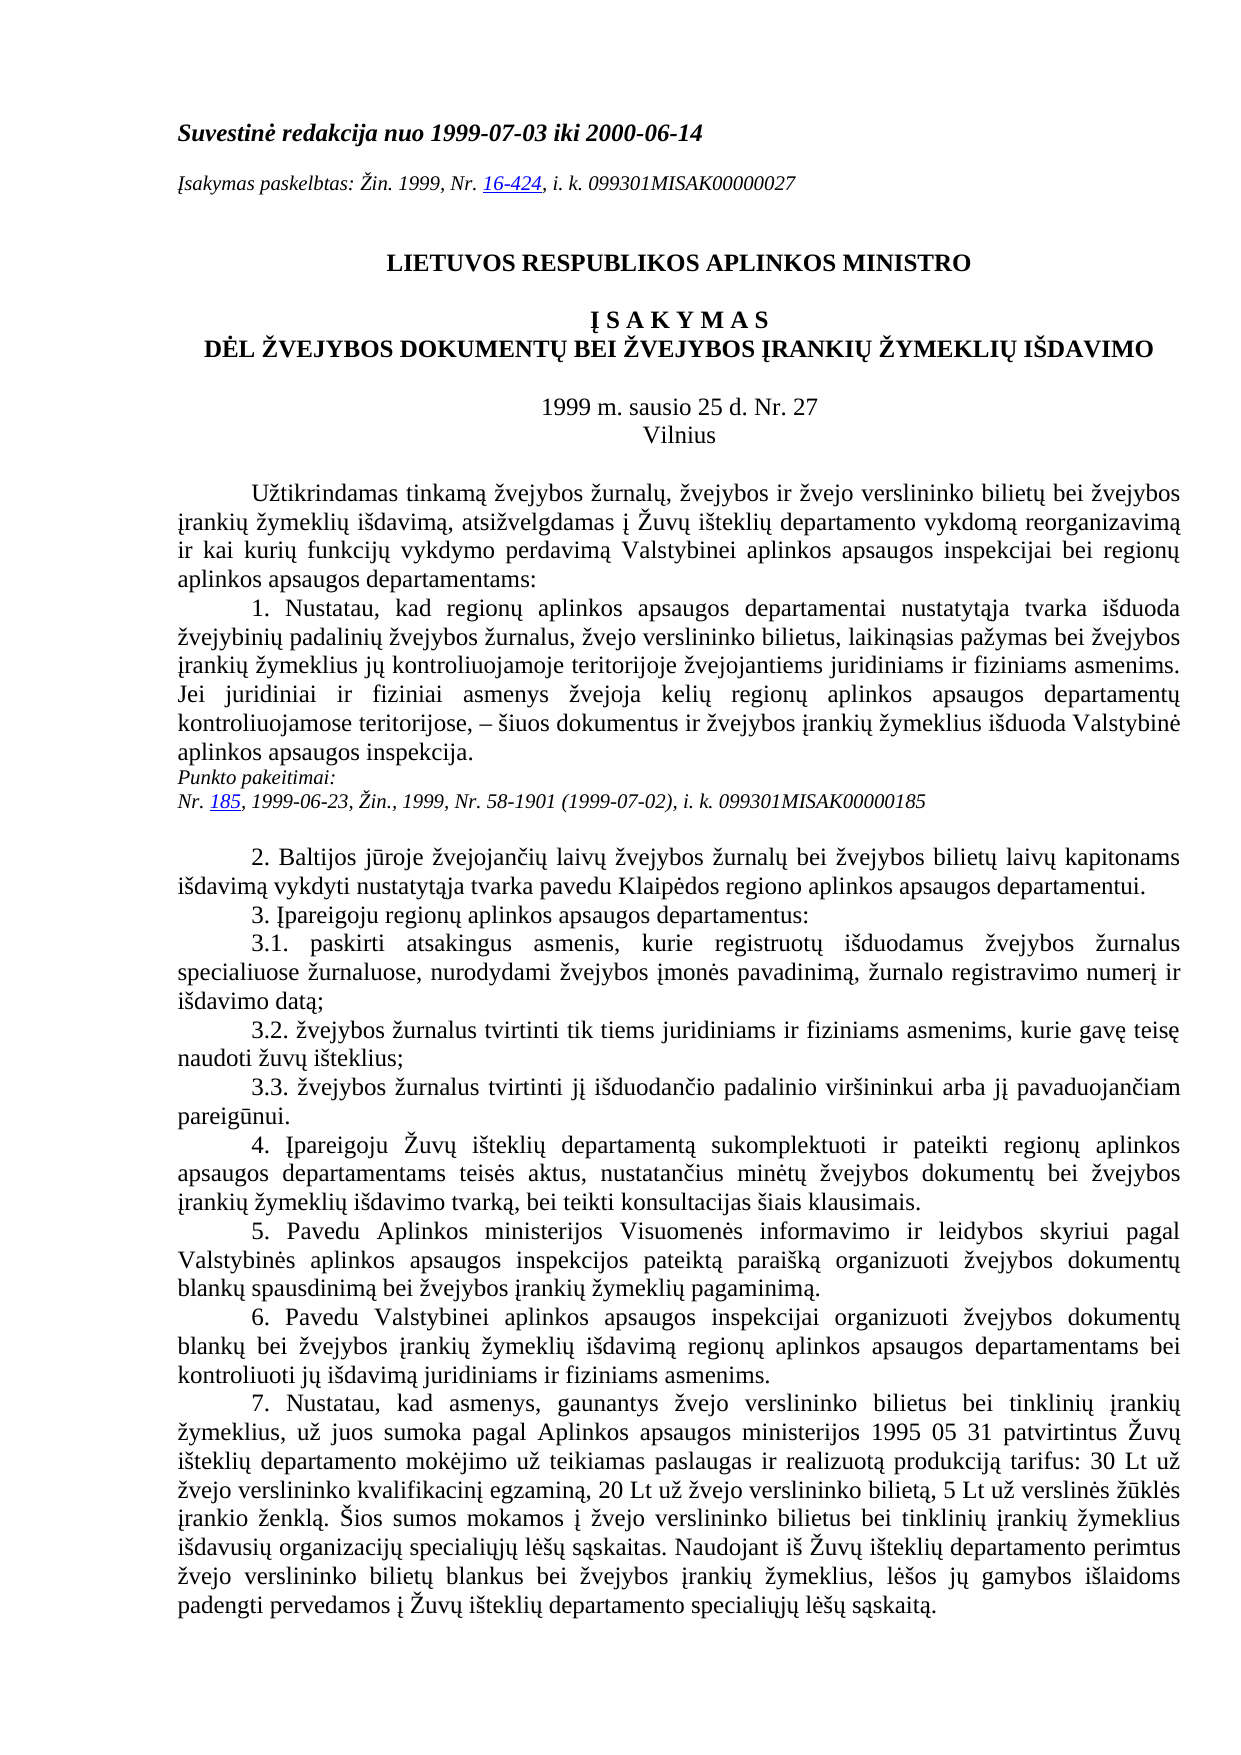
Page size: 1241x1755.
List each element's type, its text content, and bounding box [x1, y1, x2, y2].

text Įsakymas paskelbtas: Žin. 1999, Nr. 16-424, i. k. 099301MISAK00000027 [177, 171, 1181, 195]
text 3.1. paskirti atsakingus asmenis, kurie registruotų išduodamus žvejybos žurnalus specialiuose žurnaluose, nurodydami žvejybos įmonės pavadinimą, žurnalo registravimo numerį ir išdavimo datą; [177, 928, 1181, 1015]
text 2. Baltijos jūroje žvejojančių laivų žvejybos žurnalų bei žvejybos bilietų laivų kapitonams išdavimą vykdyti nustatytąja tvarka pavedu Klaipėdos regiono aplinkos apsaugos departamentui. [177, 842, 1181, 900]
text 5. Pavedu Aplinkos ministerijos Visuomenės informavimo ir leidybos skyriui pagal Valstybinės aplinkos apsaugos inspekcijos pateiktą paraišką organizuoti žvejybos dokumentų blankų spausdinimą bei žvejybos įrankių žymeklių pagaminimą. [177, 1216, 1181, 1302]
text LIETUVOS RESPUBLIKOS APLINKOS MINISTRO [177, 248, 1181, 277]
text Vilnius [177, 420, 1181, 449]
text Punkto pakeitimai: [177, 765, 1181, 789]
text 1. Nustatau, kad regionų aplinkos apsaugos departamentai nustatytąja tvarka išduoda žvejybinių padalinių žvejybos žurnalus, žvejo verslininko bilietus, laikinąsias pažymas bei žvejybos įrankių žymeklius jų kontroliuojamoje teritorijoje žvejojantiems juridiniams ir fiziniams asmenims. Jei juridiniai ir fiziniai asmenys žvejoja kelių regionų aplinkos apsaugos departamentų kontroliuojamose teritorijose, – šiuos dokumentus ir žvejybos įrankių žymeklius išduoda Valstybinė aplinkos apsaugos inspekcija. [177, 593, 1181, 765]
text Užtikrindamas tinkamą žvejybos žurnalų, žvejybos ir žvejo verslininko bilietų bei žvejybos įrankių žymeklių išdavimą, atsižvelgdamas į Žuvų išteklių departamento vykdomą reorganizavimą ir kai kurių funkcijų vykdymo perdavimą Valstybinei aplinkos apsaugos inspekcijai bei regionų aplinkos apsaugos departamentams: [177, 478, 1181, 593]
text 1999 m. sausio 25 d. Nr. 27 [177, 392, 1181, 420]
text Į S A K Y M A S [177, 305, 1181, 334]
text 7. Nustatau, kad asmenys, gaunantys žvejo verslininko bilietus bei tinklinių įrankių žymeklius, už juos sumoka pagal Aplinkos apsaugos ministerijos 1995 05 31 patvirtintus Žuvų išteklių departamento mokėjimo už teikiamas paslaugas ir realizuotą produkciją tarifus: 30 Lt už žvejo verslininko kvalifikacinį egzaminą, 20 Lt už žvejo verslininko bilietą, 5 Lt už verslinės žūklės įrankio ženklą. Šios sumos mokamos į žvejo verslininko bilietus bei tinklinių įrankių žymeklius išdavusių organizacijų specialiųjų lėšų sąskaitas. Naudojant iš Žuvų išteklių departamento perimtus žvejo verslininko bilietų blankus bei žvejybos įrankių žymeklius, lėšos jų gamybos išlaidoms padengti pervedamos į Žuvų išteklių departamento specialiųjų lėšų sąskaitą. [177, 1388, 1181, 1618]
text 3.2. žvejybos žurnalus tvirtinti tik tiems juridiniams ir fiziniams asmenims, kurie gavę teisę naudoti žuvų išteklius; [177, 1015, 1181, 1072]
text 3. Įpareigoju regionų aplinkos apsaugos departamentus: [177, 900, 1181, 928]
text Nr. 185, 1999-06-23, Žin., 1999, Nr. 58-1901 (1999-07-02), i. k. 099301MISAK00000185 [177, 789, 1181, 813]
text DĖL ŽVEJYBOS DOKUMENTŲ BEI ŽVEJYBOS ĮRANKIŲ ŽYMEKLIŲ IŠDAVIMO [177, 334, 1181, 363]
text Suvestinė redakcija nuo 1999-07-03 iki 2000-06-14 [177, 118, 1181, 147]
text 3.3. žvejybos žurnalus tvirtinti jį išduodančio padalinio viršininkui arba jį pavaduojančiam pareigūnui. [177, 1072, 1181, 1130]
text 4. Įpareigoju Žuvų išteklių departamentą sukomplektuoti ir pateikti regionų aplinkos apsaugos departamentams teisės aktus, nustatančius minėtų žvejybos dokumentų bei žvejybos įrankių žymeklių išdavimo tvarką, bei teikti konsultacijas šiais klausimais. [177, 1130, 1181, 1216]
text 6. Pavedu Valstybinei aplinkos apsaugos inspekcijai organizuoti žvejybos dokumentų blankų bei žvejybos įrankių žymeklių išdavimą regionų aplinkos apsaugos departamentams bei kontroliuoti jų išdavimą juridiniams ir fiziniams asmenims. [177, 1302, 1181, 1388]
